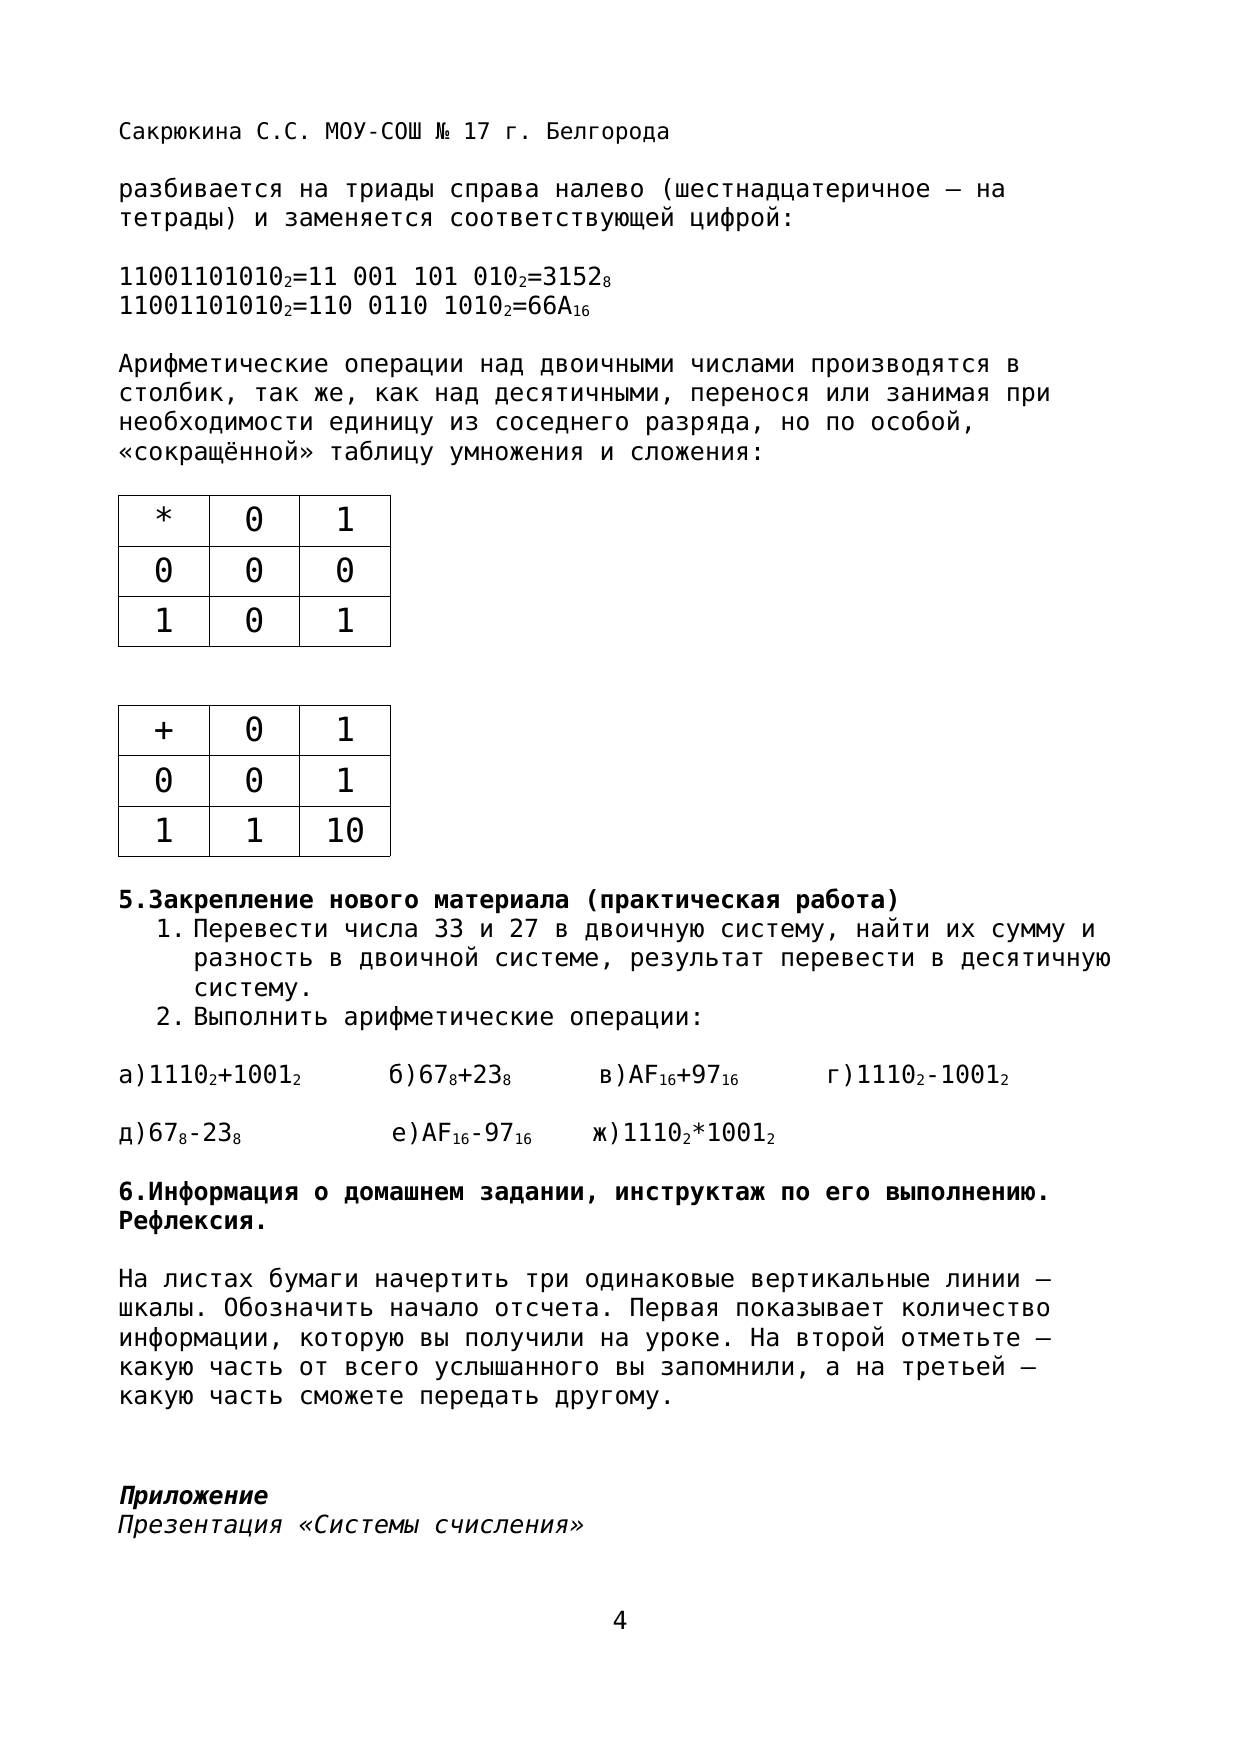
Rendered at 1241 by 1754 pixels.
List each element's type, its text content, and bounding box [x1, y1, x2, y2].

table_cell 1 [300, 597, 390, 646]
table_header + [119, 706, 209, 755]
table_header 1 [300, 706, 390, 755]
text 110011010102=11 001 101 0102=31528 [118, 262, 1122, 291]
table_cell 0 [210, 597, 299, 646]
list Перевести числа 33 и 27 в двоичную систему, найти их сумму и разность в двоичной системе, результат перевести в десятичную систему. [156, 914, 1122, 1002]
text Приложение [118, 1481, 1122, 1510]
text На листах бумаги начертить три одинаковые вертикальные линии – шкалы. Обозначить начало отсчета. Первая показывает количество информации, которую вы получили на уроке. На второй отметьте – какую часть от всего услышанного вы запомнили, а на третьей – какую часть сможете передать другому. [118, 1264, 1122, 1410]
text разбивается на триады справа налево (шестнадцатеричное – на тетрады) и заменяется соответствующей цифрой: [118, 174, 1122, 233]
text а)11102+10012 б)678+238 в)AF16+9716 г)11102-10012 [118, 1060, 1122, 1089]
list Выполнить арифметические операции: [156, 1002, 1122, 1031]
table_cell 0 [300, 547, 390, 596]
text 6.Информация о домашнем задании, инструктаж по его выполнению. Рефлексия. [118, 1177, 1122, 1235]
text 5.Закрепление нового материала (практическая работа) [118, 885, 1122, 914]
table_cell 0 [210, 547, 299, 596]
table_header * [119, 496, 209, 546]
table_cell 0 [210, 756, 299, 806]
table_cell 0 [119, 547, 209, 596]
text Арифметические операции над двоичными числами производятся в столбик, так же, как над десятичными, перенося или занимая при необходимости единицу из соседнего разряда, но по особой, «сокращённой» таблицу умножения и сложения: [118, 349, 1122, 466]
table_header 0 [210, 706, 299, 755]
table_cell 1 [119, 807, 209, 856]
table_header 0 [210, 496, 299, 546]
table_cell 1 [210, 807, 299, 856]
text д)678-238 е)AF16-9716 ж)11102*10012 [118, 1119, 1122, 1148]
table_cell 1 [119, 597, 209, 646]
text Презентация «Системы счисления» [118, 1510, 1122, 1539]
table_header 1 [300, 496, 390, 546]
table_cell 0 [119, 756, 209, 806]
table_cell 1 [300, 756, 390, 806]
table_cell 10 [300, 807, 390, 856]
text 110011010102=110 0110 10102=66А16 [118, 291, 1122, 320]
